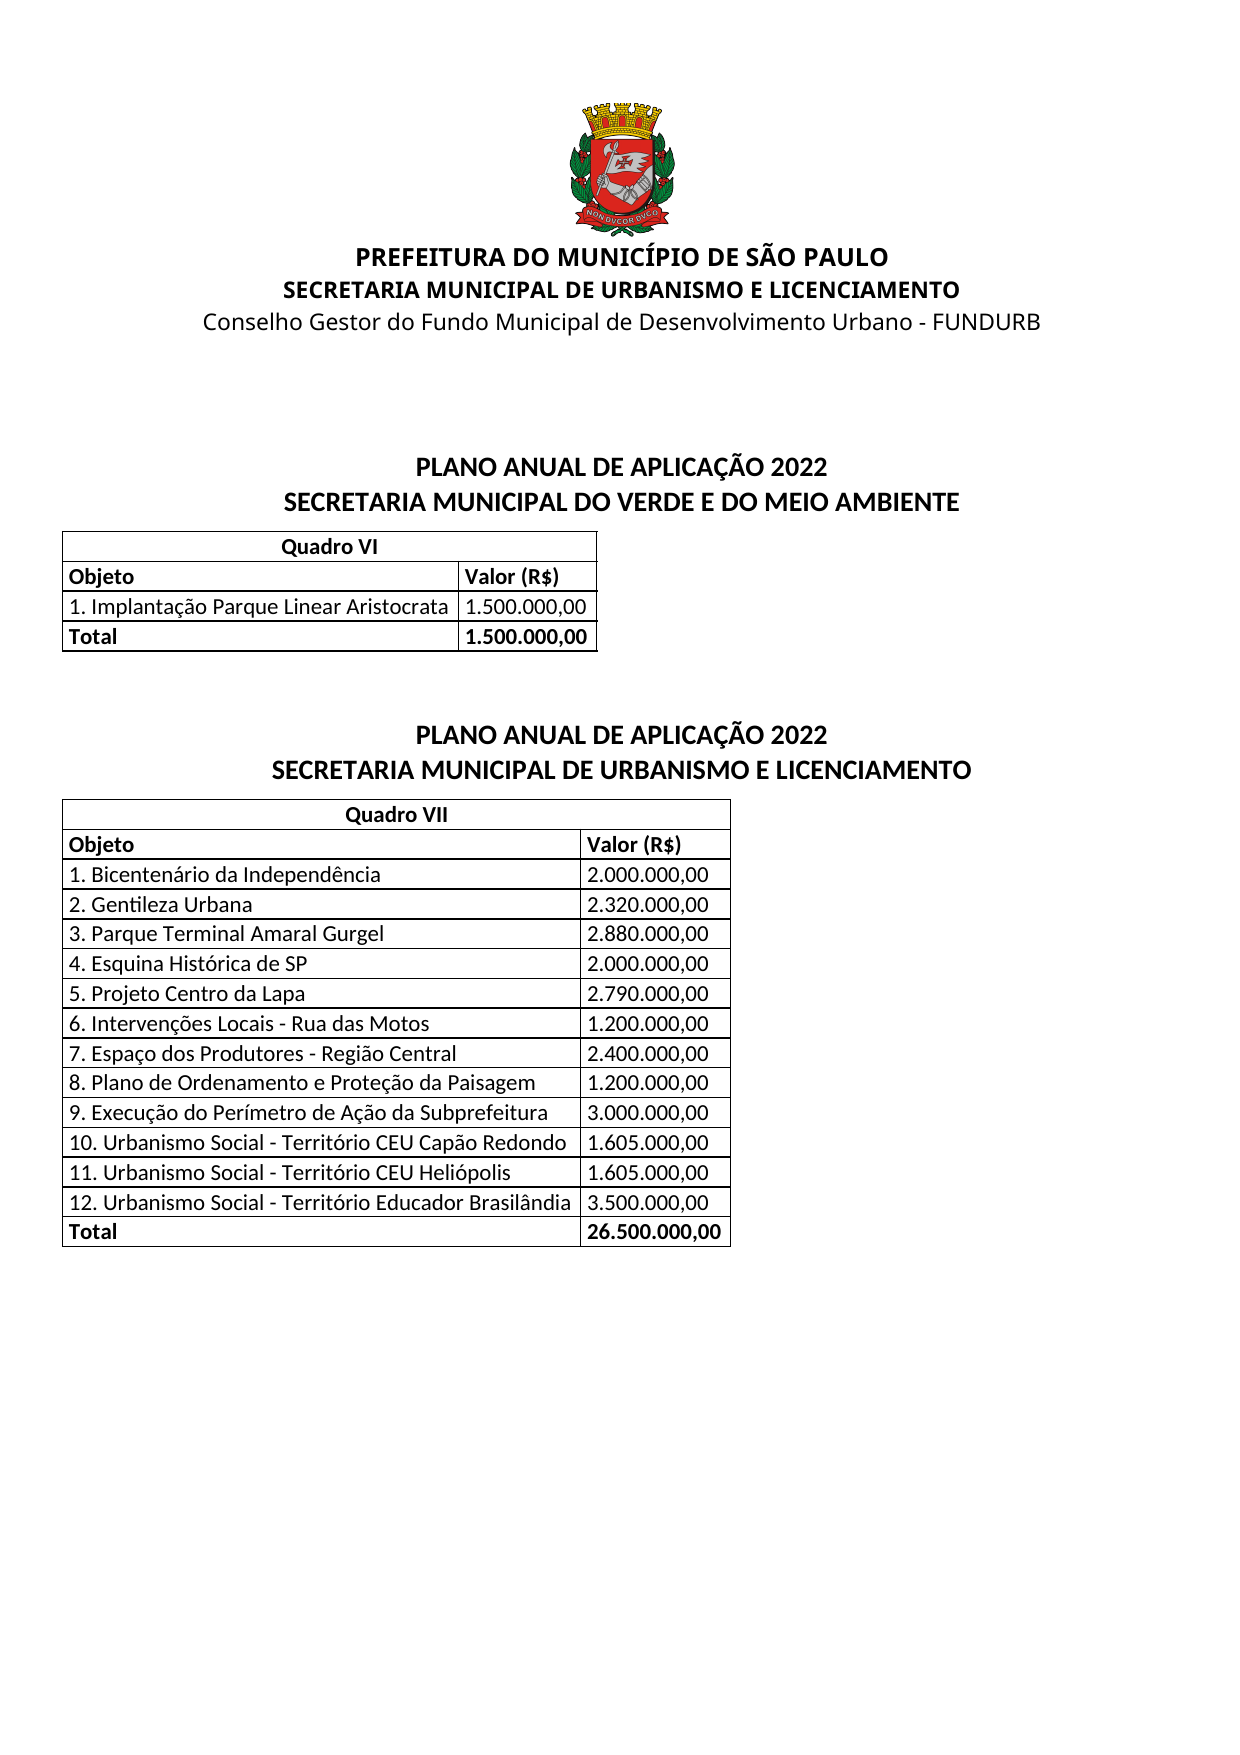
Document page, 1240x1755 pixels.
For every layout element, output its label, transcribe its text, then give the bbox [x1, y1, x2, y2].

table_cell Total [63, 622, 458, 650]
table_cell 1. Implantação Parque Linear Aristocrata [63, 592, 458, 620]
table_cell 10. Urbanismo Social - Território CEU Capão Redondo [63, 1128, 580, 1156]
table_cell 4. Esquina Histórica de SP [63, 949, 580, 977]
table_header Quadro VI [63, 532, 596, 561]
table_cell 8. Plano de Ordenamento e Proteção da Paisagem [63, 1068, 580, 1097]
table_cell 2.000.000,00 [581, 860, 730, 888]
table_cell 1.200.000,00 [581, 1068, 730, 1097]
table_cell 11. Urbanismo Social - Território CEU Heliópolis [63, 1158, 580, 1186]
table_cell 3.500.000,00 [581, 1188, 730, 1216]
table_cell 2.400.000,00 [581, 1039, 730, 1067]
table_cell 9. Execução do Perímetro de Ação da Subprefeitura [63, 1098, 580, 1126]
table_cell 2.000.000,00 [581, 949, 730, 977]
table_cell 3. Parque Terminal Amaral Gurgel [63, 920, 580, 948]
table_cell 1.500.000,00 [459, 592, 596, 620]
table_cell 2. Gentileza Urbana [63, 890, 580, 918]
table_cell Objeto [63, 830, 580, 858]
table_cell 5. Projeto Centro da Lapa [63, 979, 580, 1007]
table_cell 2.790.000,00 [581, 979, 730, 1007]
text PLANO ANUAL DE APLICAÇÃO 2022 ​SECRETARIA MUNICIPAL DO VERDE E DO MEIO AMBIENTE [75, 449, 1169, 518]
table_cell 12. Urbanismo Social - Território Educador Brasilândia [63, 1188, 580, 1216]
table_cell 26.500.000,00 [581, 1217, 730, 1246]
table_cell 1.500.000,00 [459, 622, 596, 650]
table_cell 2.320.000,00 [581, 890, 730, 918]
table_cell 2.880.000,00 [581, 920, 730, 948]
table_header Quadro VII [63, 800, 730, 828]
table_cell 1.605.000,00 [581, 1158, 730, 1186]
table_cell 7. Espaço dos Produtores - Região Central [63, 1039, 580, 1067]
table_cell Total [63, 1217, 580, 1246]
table_cell Objeto [63, 562, 458, 590]
table_cell Valor (R$) [581, 830, 730, 858]
table_cell 3.000.000,00 [581, 1098, 730, 1126]
table_cell 1. Bicentenário da Independência [63, 860, 580, 888]
table_cell 6. Intervenções Locais - Rua das Motos [63, 1009, 580, 1037]
table_cell Valor (R$) [459, 562, 596, 590]
table_cell 1.605.000,00 [581, 1128, 730, 1156]
table_cell 1.200.000,00 [581, 1009, 730, 1037]
text PLANO ANUAL DE APLICAÇÃO 2022 ​SECRETARIA MUNICIPAL DE URBANISMO E LICENCIAMENTO [75, 717, 1169, 786]
